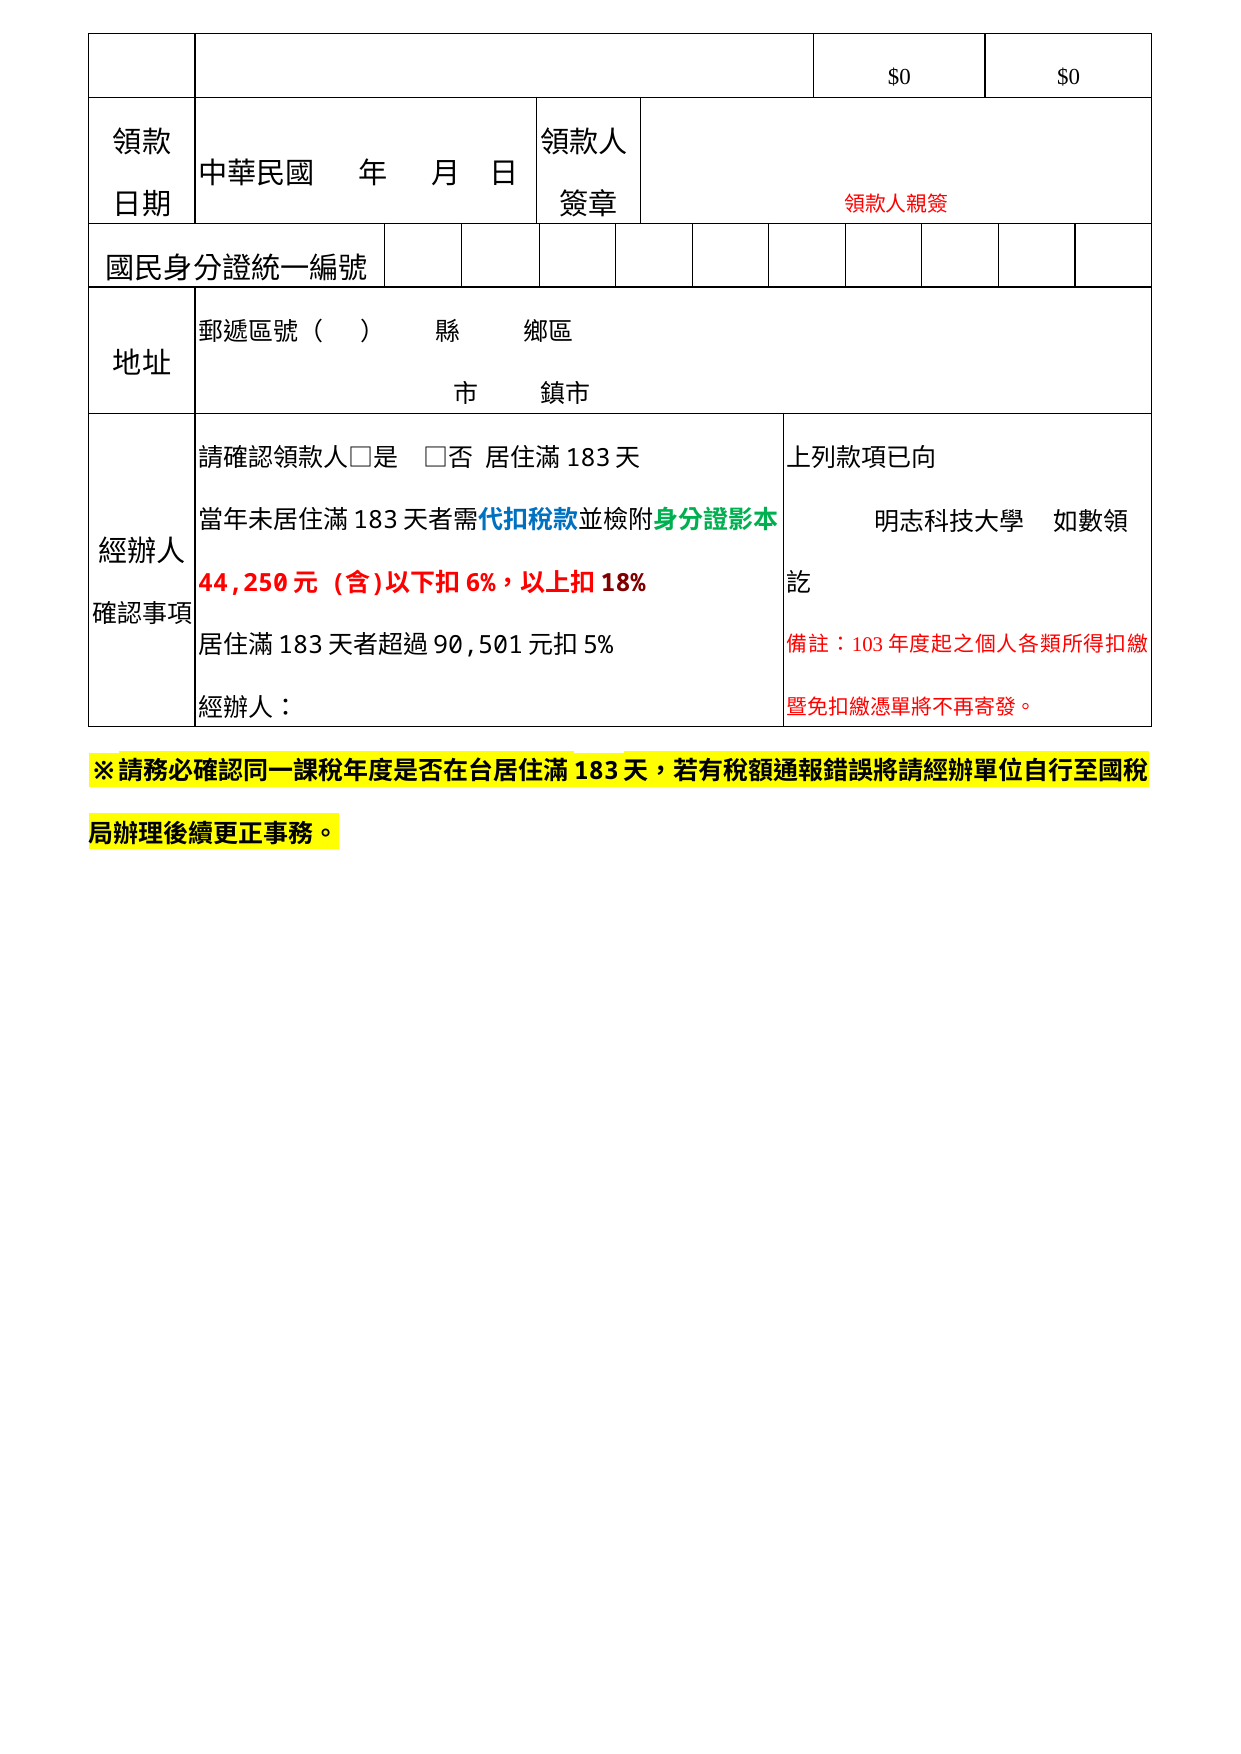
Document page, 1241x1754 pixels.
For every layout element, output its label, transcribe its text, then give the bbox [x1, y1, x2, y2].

table_cell [462, 224, 539, 286]
table_cell [769, 224, 845, 286]
table_cell [196, 34, 813, 97]
table_cell [922, 224, 998, 286]
table_cell [540, 224, 615, 286]
table_cell [385, 224, 461, 286]
table_cell 領款人親簽 [641, 98, 1151, 223]
table_cell 中華民國 年 月 日 [196, 98, 536, 223]
table_cell 上列款項已向 明志科技大學 如數領訖 備註：103年度起之個人各類所得扣繳暨免扣繳憑單將不再寄發。 [784, 414, 1151, 726]
table_cell 地址 [89, 288, 194, 412]
table_cell $0 [814, 34, 984, 97]
text ※請務必確認同一課稅年度是否在台居住滿183天，若有稅額通報錯誤將請經辦單位自行至國稅局辦理後續更正事務。 [89, 727, 1152, 852]
table_cell 國民身分證統一編號 [89, 224, 384, 286]
table_cell [999, 224, 1074, 286]
table_cell $0 [986, 34, 1151, 97]
table_cell [89, 34, 194, 97]
table_cell 經辦人 確認事項 [89, 414, 194, 726]
table_cell [616, 224, 692, 286]
table_cell [1076, 224, 1151, 286]
table_cell [693, 224, 768, 286]
table_cell 領款人 簽章 [537, 98, 640, 223]
table_cell 領款 日期 [89, 98, 194, 223]
table_cell 郵遞區號（ ） 縣 鄉區 市 鎮市 [196, 288, 1151, 412]
table_cell 請確認領款人□是 □否 居住滿183天 當年未居住滿183天者需代扣稅款並檢附身分證影本 44,250元 (含)以下扣6%，以上扣18% 居住滿183天者超過90,501元扣5% 經辦人： [196, 414, 783, 726]
table_cell [846, 224, 921, 286]
